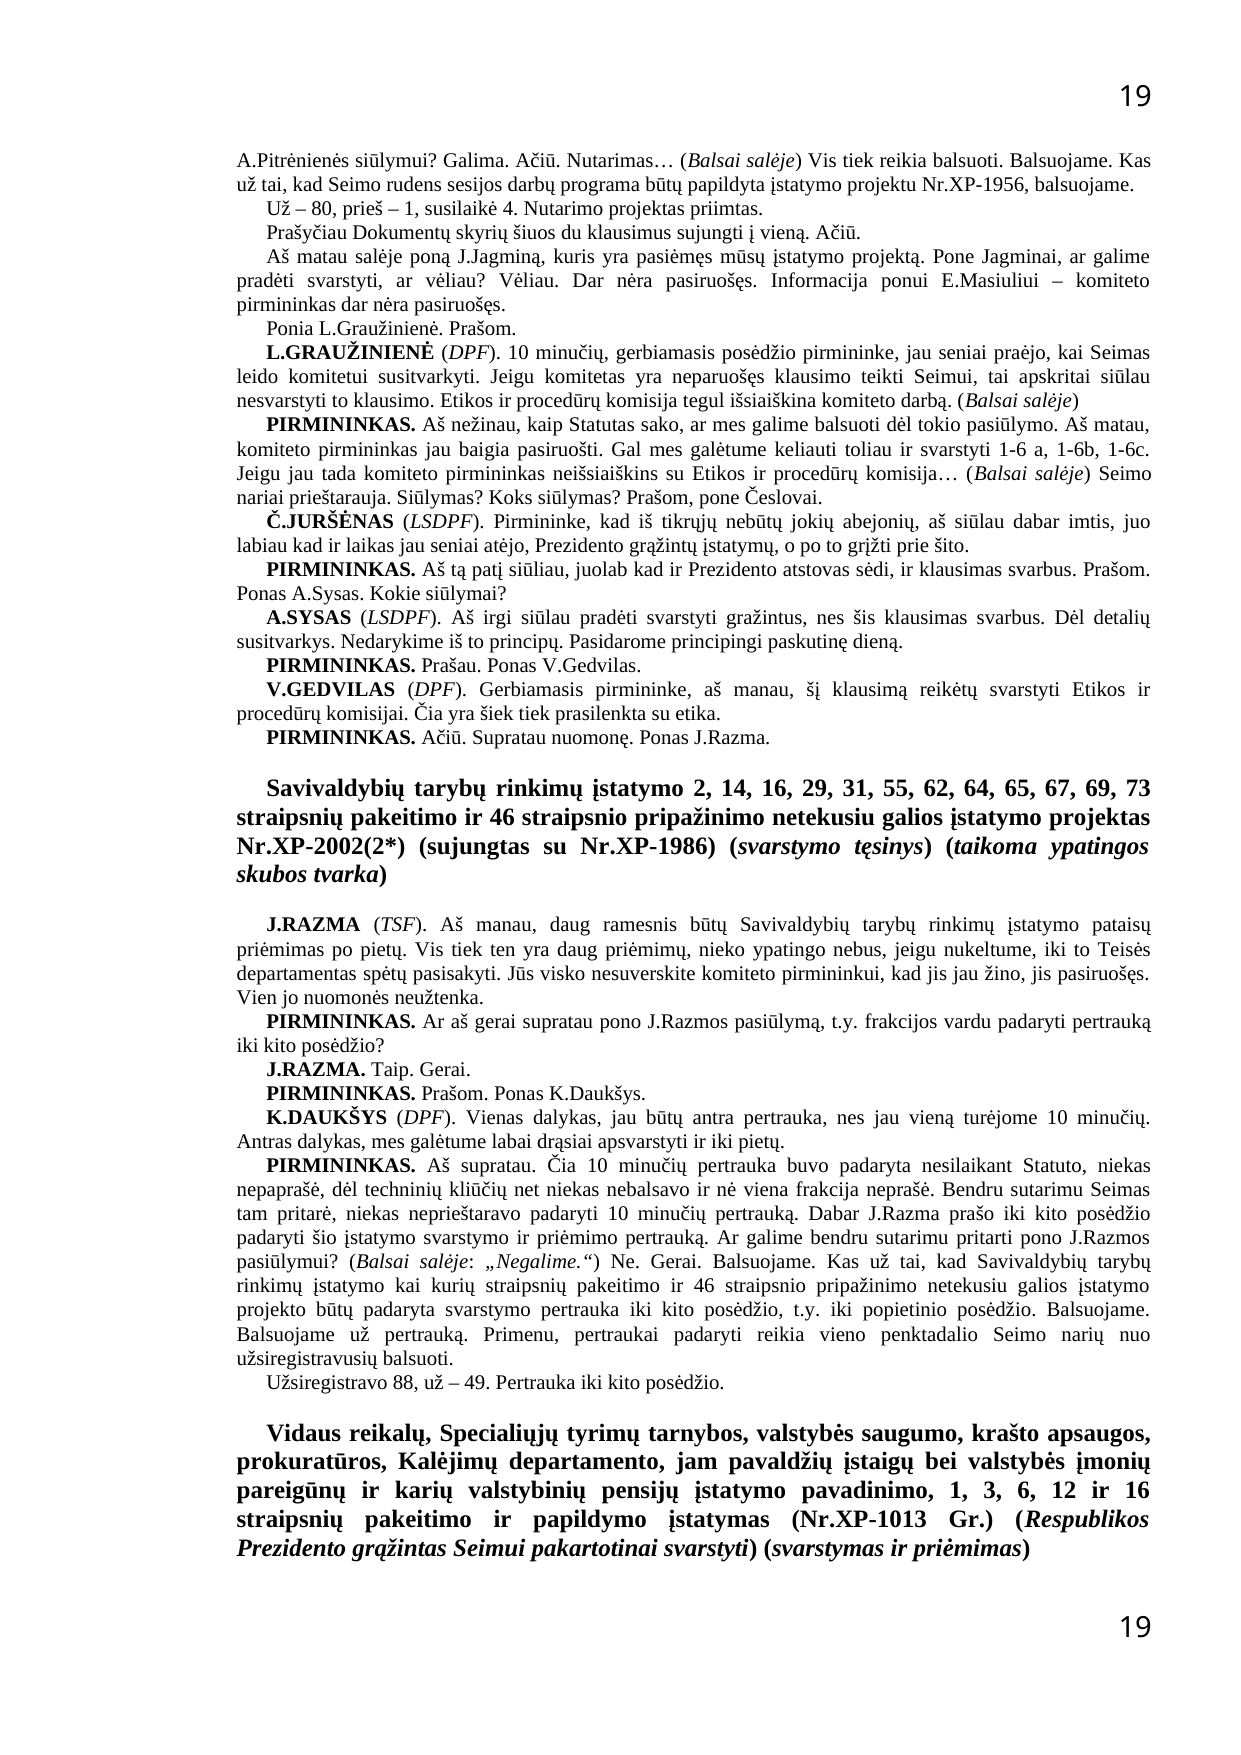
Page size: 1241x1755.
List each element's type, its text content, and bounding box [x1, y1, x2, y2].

text Prašyčiau Dokumentų skyrių šiuos du klausimus sujungti į vieną. Ačiū. [236, 220, 1152, 244]
text L.GRAUŽINIENĖ (DPF). 10 minučių, gerbiamasis posėdžio pirmininke, jau seniai praėjo, kai Seimas leido komitetui susitvarkyti. Jeigu komitetas yra neparuošęs klausimo teikti Seimui, tai apskritai siūlau nesvarstyti to klausimo. Etikos ir procedūrų komisija tegul išsiaiškina komiteto darbą. (Balsai salėje) [236, 340, 1152, 412]
text PIRMININKAS. Aš supratau. Čia 10 minučių pertrauka buvo padaryta nesilaikant Statuto, niekas nepaprašė, dėl techninių kliūčių net niekas nebalsavo ir nė viena frakcija neprašė. Bendru sutarimu Seimas tam pritarė, niekas neprieštaravo padaryti 10 minučių pertrauką. Dabar J.Razma prašo iki kito posėdžio padaryti šio įstatymo svarstymo ir priėmimo pertrauką. Ar galime bendru sutarimu pritarti pono J.Razmos pasiūlymui? (Balsai salėje: „Negalime.“) Ne. Gerai. Balsuojame. Kas už tai, kad Savivaldybių tarybų rinkimų įstatymo kai kurių straipsnių pakeitimo ir 46 straipsnio pripažinimo netekusiu galios įstatymo projekto būtų padaryta svarstymo pertrauka iki kito posėdžio, t.y. iki popietinio posėdžio. Balsuojame. Balsuojame už pertrauką. Primenu, pertraukai padaryti reikia vieno penktadalio Seimo narių nuo užsiregistravusių balsuoti. [236, 1153, 1152, 1369]
text V.GEDVILAS (DPF). Gerbiamasis pirmininke, aš manau, šį klausimą reikėtų svarstyti Etikos ir procedūrų komisijai. Čia yra šiek tiek prasilenkta su etika. [236, 677, 1152, 725]
text Savivaldybių tarybų rinkimų įstatymo 2, 14, 16, 29, 31, 55, 62, 64, 65, 67, 69, 73 straipsnių pakeitimo ir 46 straipsnio pripažinimo netekusiu galios įstatymo projektas Nr.XP-2002(2*) (sujungtas su Nr.XP-1986) (svarstymo tęsinys) (taikoma ypatingos skubos tvarka) [236, 773, 1152, 888]
text A.Pitrėnienės siūlymui? Galima. Ačiū. Nutarimas… (Balsai salėje) Vis tiek reikia balsuoti. Balsuojame. Kas už tai, kad Seimo rudens sesijos darbų programa būtų papildyta įstatymo projektu Nr.XP-1956, balsuojame. [236, 148, 1152, 196]
text Už – 80, prieš – 1, susilaikė 4. Nutarimo projektas priimtas. [236, 196, 1152, 220]
text PIRMININKAS. Prašau. Ponas V.Gedvilas. [236, 653, 1152, 677]
text PIRMININKAS. Aš tą patį siūliau, juolab kad ir Prezidento atstovas sėdi, ir klausimas svarbus. Prašom. Ponas A.Sysas. Kokie siūlymai? [236, 557, 1152, 605]
text PIRMININKAS. Prašom. Ponas K.Daukšys. [236, 1081, 1152, 1105]
text J.RAZMA. Taip. Gerai. [236, 1057, 1152, 1081]
text Užsiregistravo 88, už – 49. Pertrauka iki kito posėdžio. [236, 1369, 1152, 1394]
text PIRMININKAS. Ar aš gerai supratau pono J.Razmos pasiūlymą, t.y. frakcijos vardu padaryti pertrauką iki kito posėdžio? [236, 1009, 1152, 1057]
text Aš matau salėje poną J.Jagminą, kuris yra pasiėmęs mūsų įstatymo projektą. Pone Jagminai, ar galime pradėti svarstyti, ar vėliau? Vėliau. Dar nėra pasiruošęs. Informacija ponui E.Masiuliui – komiteto pirmininkas dar nėra pasiruošęs. [236, 244, 1152, 316]
text K.DAUKŠYS (DPF). Vienas dalykas, jau būtų antra pertrauka, nes jau vieną turėjome 10 minučių. Antras dalykas, mes galėtume labai drąsiai apsvarstyti ir iki pietų. [236, 1105, 1152, 1153]
text A.SYSAS (LSDPF). Aš irgi siūlau pradėti svarstyti gražintus, nes šis klausimas svarbus. Dėl detalių susitvarkys. Nedarykime iš to principų. Pasidarome principingi paskutinę dieną. [236, 605, 1152, 653]
text Ponia L.Graužinienė. Prašom. [236, 316, 1152, 340]
text PIRMININKAS. Aš nežinau, kaip Statutas sako, ar mes galime balsuoti dėl tokio pasiūlymo. Aš matau, komiteto pirmininkas jau baigia pasiruošti. Gal mes galėtume keliauti toliau ir svarstyti 1-6 a, 1-6b, 1-6c. Jeigu jau tada komiteto pirmininkas neišsiaiškins su Etikos ir procedūrų komisija… (Balsai salėje) Seimo nariai prieštarauja. Siūlymas? Koks siūlymas? Prašom, pone Česlovai. [236, 412, 1152, 509]
text Vidaus reikalų, Specialiųjų tyrimų tarnybos, valstybės saugumo, krašto apsaugos, prokuratūros, Kalėjimų departamento, jam pavaldžių įstaigų bei valstybės įmonių pareigūnų ir karių valstybinių pensijų įstatymo pavadinimo, 1, 3, 6, 12 ir 16 straipsnių pakeitimo ir papildymo įstatymas (Nr.XP-1013 Gr.) (Respublikos Prezidento grąžintas Seimui pakartotinai svarstyti) (svarstymas ir priėmimas) [236, 1418, 1152, 1561]
text J.RAZMA (TSF). Aš manau, daug ramesnis būtų Savivaldybių tarybų rinkimų įstatymo pataisų priėmimas po pietų. Vis tiek ten yra daug priėmimų, nieko ypatingo nebus, jeigu nukeltume, iki to Teisės departamentas spėtų pasisakyti. Jūs visko nesuverskite komiteto pirmininkui, kad jis jau žino, jis pasiruošęs. Vien jo nuomonės neužtenka. [236, 912, 1152, 1009]
text PIRMININKAS. Ačiū. Supratau nuomonę. Ponas J.Razma. [236, 725, 1152, 749]
text Č.JURŠĖNAS (LSDPF). Pirmininke, kad iš tikrųjų nebūtų jokių abejonių, aš siūlau dabar imtis, juo labiau kad ir laikas jau seniai atėjo, Prezidento grąžintų įstatymų, o po to grįžti prie šito. [236, 509, 1152, 557]
